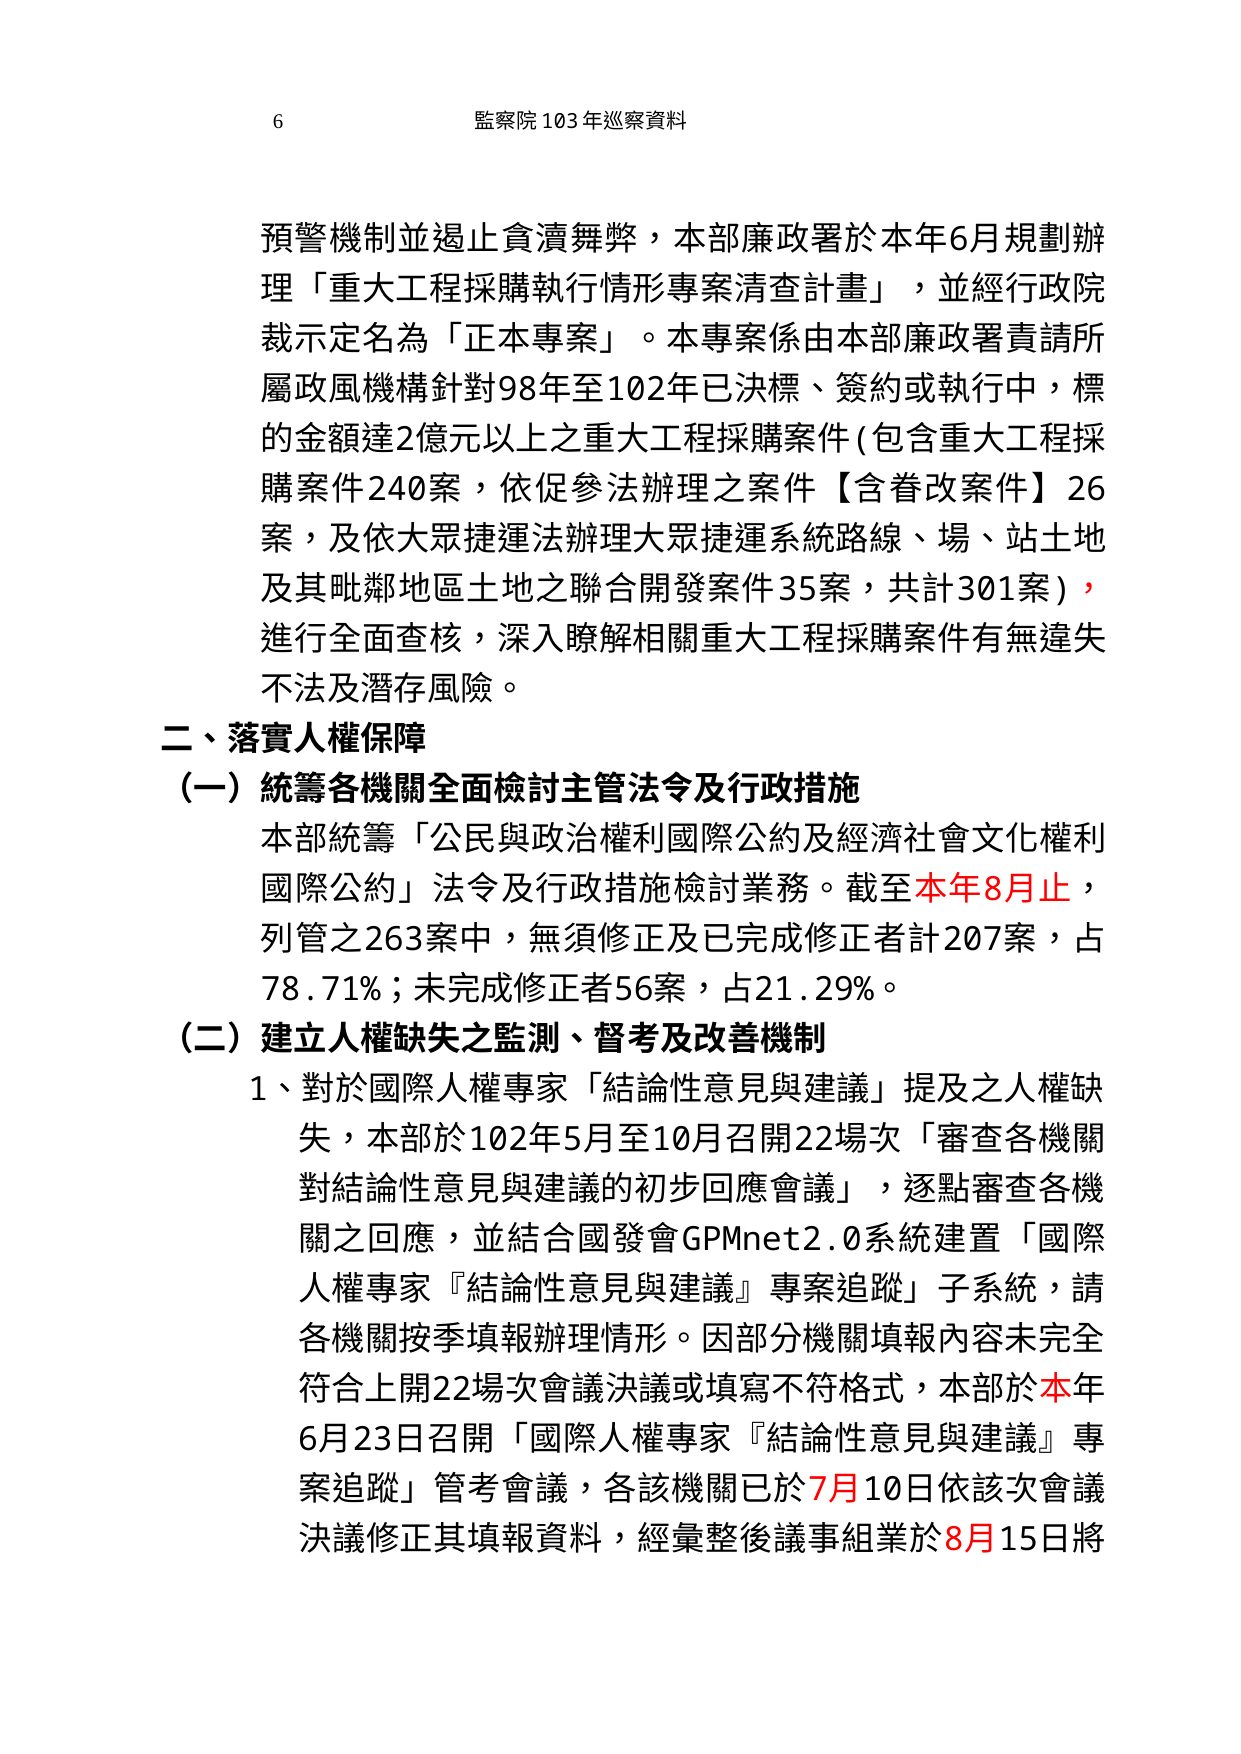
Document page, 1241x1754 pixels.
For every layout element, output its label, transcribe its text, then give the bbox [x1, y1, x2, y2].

text 二、落實人權保障 [160, 710, 1106, 760]
text （一）統籌各機關全面檢討主管法令及行政措施 [160, 760, 1106, 810]
text 1、對於國際人權專家「結論性意見與建議」提及之人權缺失，本部於102年5月至10月召開22場次「審查各機關對結論性意見與建議的初步回應會議」，逐點審查各機關之回應，並結合國發會GPMnet2.0系統建置「國際人權專家『結論性意見與建議』專案追蹤」子系統，請各機關按季填報辦理情形。因部分機關填報內容未完全符合上開22場次會議決議或填寫不符格式，本部於本年6月23日召開「國際人權專家『結論性意見與建議』專案追蹤」管考會議，各該機關已於7月10日依該次會議決議修正其填報資料，經彙整後議事組業於8月15日將 [248, 1060, 1106, 1560]
text 本部統籌「公民與政治權利國際公約及經濟社會文化權利國際公約」法令及行政措施檢討業務。截至本年8月止，列管之263案中，無須修正及已完成修正者計207案，占78.71%；未完成修正者56案，占21.29%。 [260, 810, 1106, 1010]
text 預警機制並遏止貪瀆舞弊，本部廉政署於本年6月規劃辦理「重大工程採購執行情形專案清查計畫」，並經行政院裁示定名為「正本專案」。本專案係由本部廉政署責請所屬政風機構針對98年至102年已決標、簽約或執行中，標的金額達2億元以上之重大工程採購案件(包含重大工程採購案件240案，依促參法辦理之案件【含眷改案件】26案，及依大眾捷運法辦理大眾捷運系統路線、場、站土地及其毗鄰地區土地之聯合開發案件35案，共計301案)，進行全面查核，深入瞭解相關重大工程採購案件有無違失不法及潛存風險。 [260, 210, 1106, 710]
text （二）建立人權缺失之監測、督考及改善機制 [160, 1010, 1106, 1060]
